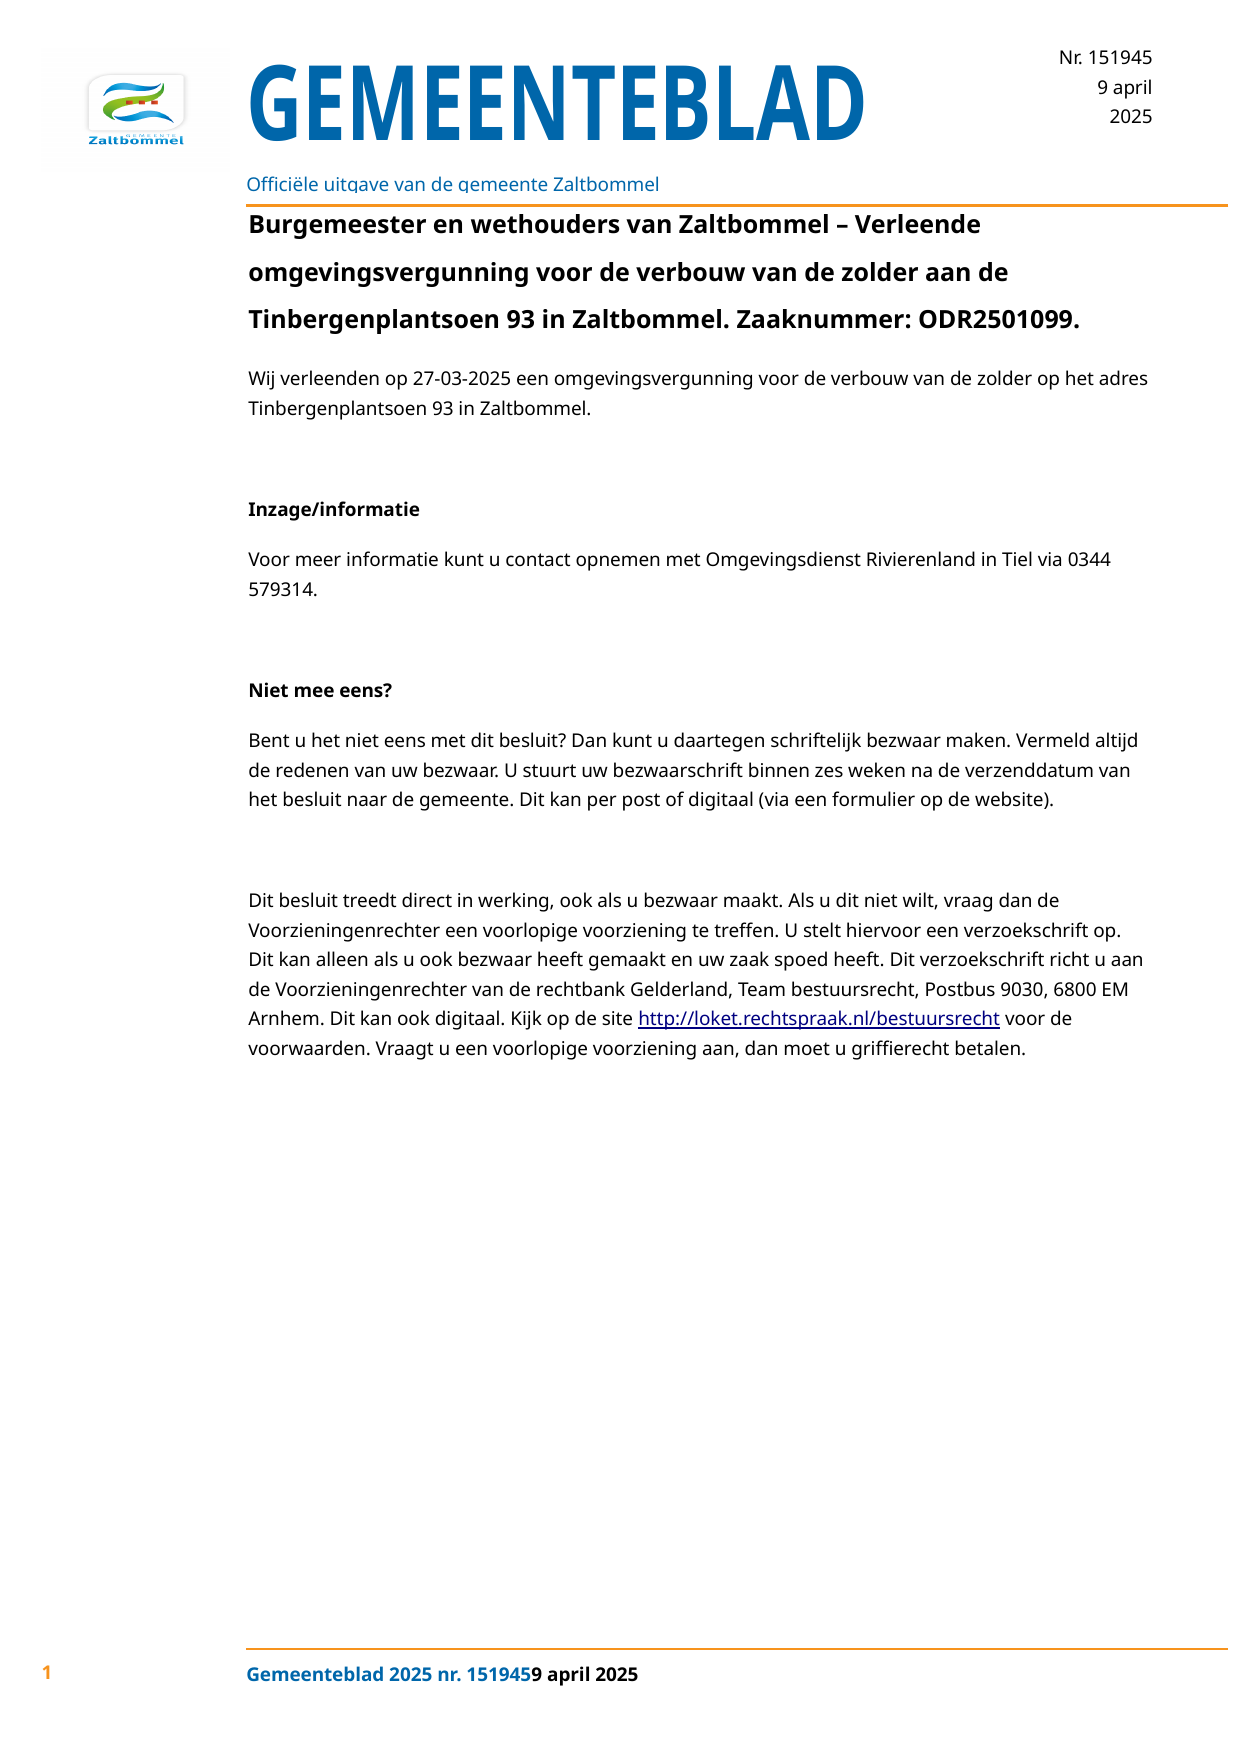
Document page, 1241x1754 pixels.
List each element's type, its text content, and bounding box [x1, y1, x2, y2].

text Niet mee eens? [248, 677, 1152, 702]
picture [41, 47, 231, 172]
text Dit besluit treedt direct in werking, ook als u bezwaar maakt. Als u dit niet wilt, vraag dan de Voorzieningenrechter een voorlopige voorziening te treffen. U stelt hiervoor een verzoekschrift op. Dit kan alleen als u ook bezwaar heeft gemaakt en uw zaak spoed heeft. Dit verzoekschrift richt u aan de Voorzieningenrechter van de rechtbank Gelderland, Team bestuursrecht, Postbus 9030, 6800 EM Arnhem. Dit kan ook digitaal. Kijk op de site http://loket.rechtspraak.nl/bestuursrecht voor de voorwaarden. Vraagt u een voorlopige voorziening aan, dan moet u griffierecht betalen. [248, 887, 1152, 1061]
text Burgemeester en wethouders van Zaltbommel – Verleende omgevingsvergunning voor de verbouw van de zolder aan de Tinbergenplantsoen 93 in Zaltbommel. Zaaknummer: ODR2501099. [248, 207, 1152, 336]
text Voor meer informatie kunt u contact opnemen met Omgevingsdienst Rivierenland in Tiel via 0344 579314. [248, 546, 1152, 602]
text Inzage/informatie [248, 496, 1152, 522]
text Bent u het niet eens met dit besluit? Dan kunt u daartegen schriftelijk bezwaar maken. Vermeld altijd de redenen van uw bezwaar. U stuurt uw bezwaarschrift binnen zes weken na de verzenddatum van het besluit naar de gemeente. Dit kan per post of digitaal (via een formulier op de website). [248, 727, 1152, 812]
text Wij verleenden op 27-03-2025 een omgevingsvergunning voor de verbouw van de zolder op het adres Tinbergenplantsoen 93 in Zaltbommel. [248, 366, 1152, 421]
